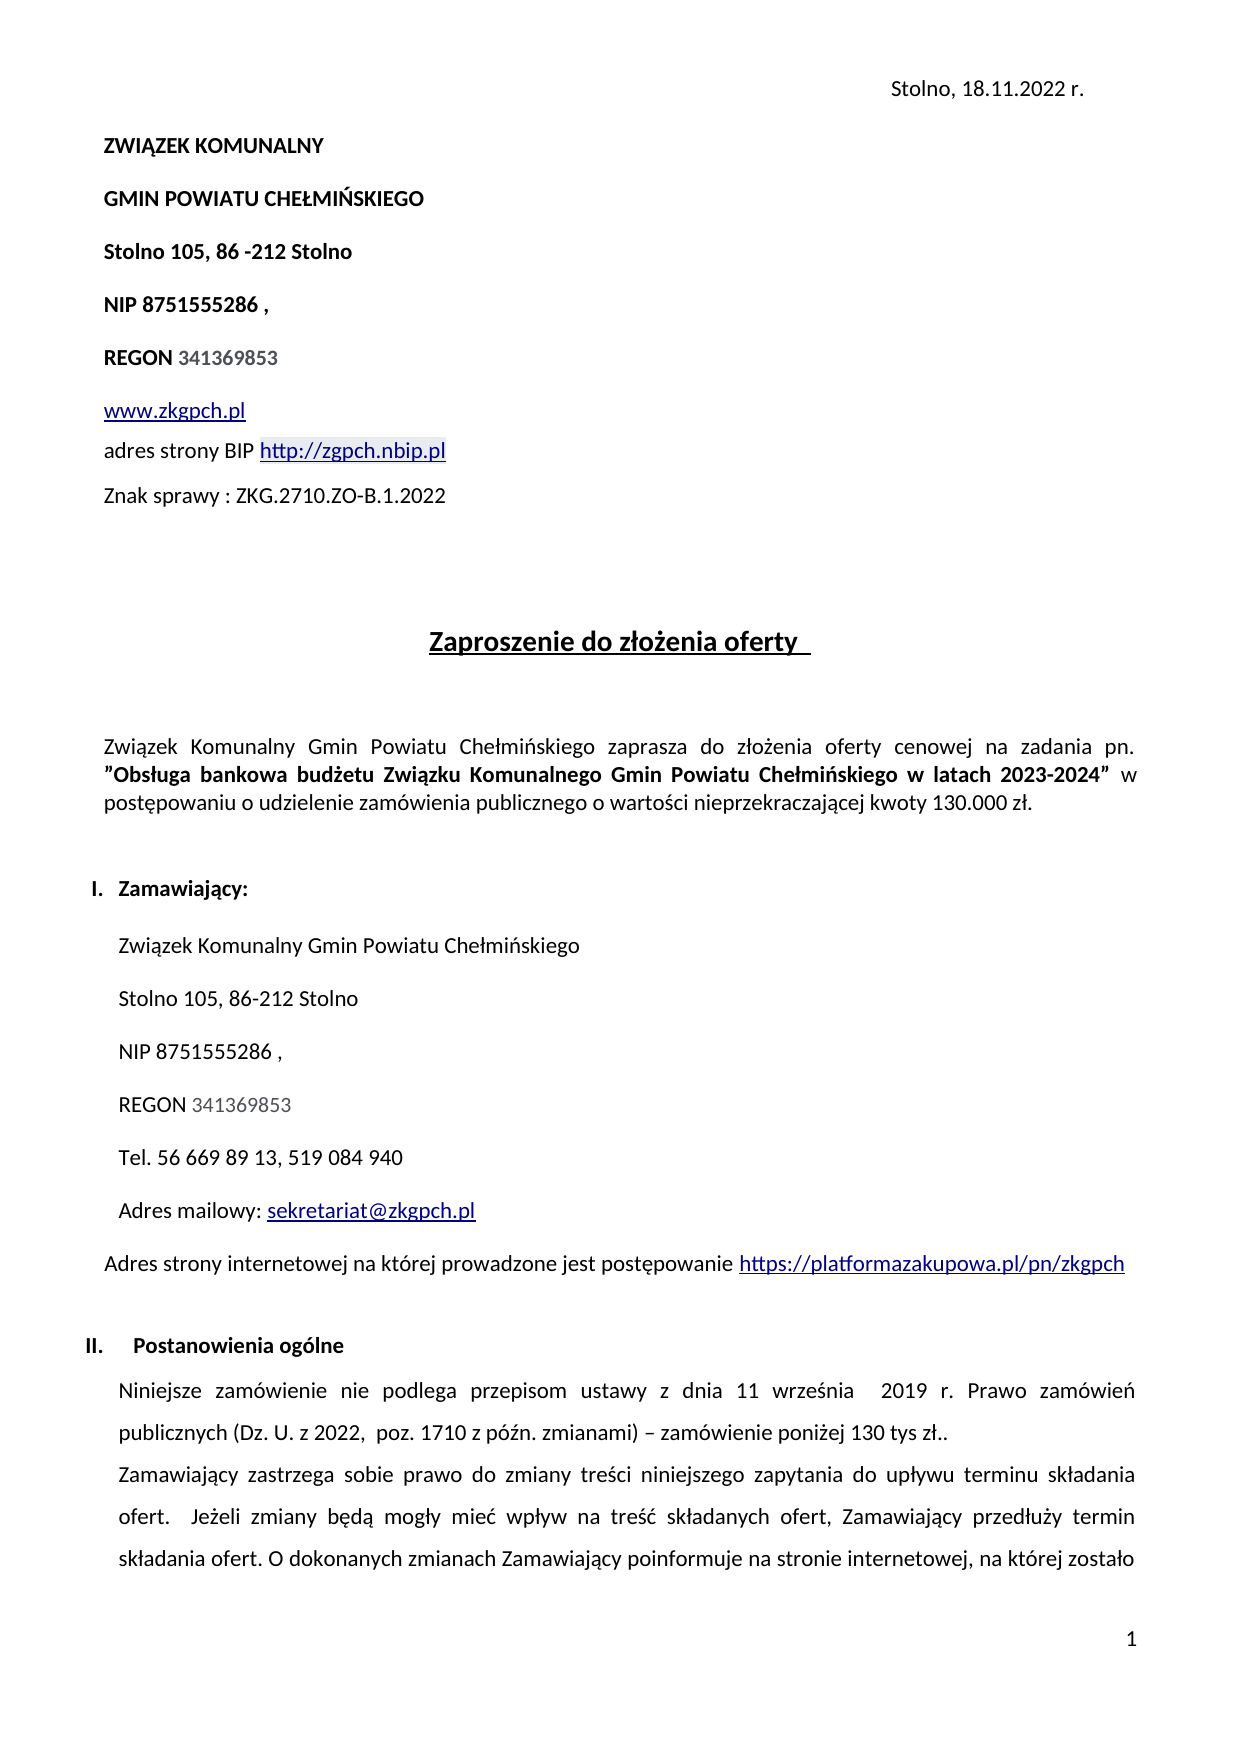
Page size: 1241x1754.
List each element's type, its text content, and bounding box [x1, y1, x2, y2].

list Związek Komunalny Gmin Powiatu Chełmińskiego [118, 931, 1137, 959]
text NIP 8751555286 , [103, 290, 1137, 318]
text REGON 341369853 [103, 343, 1137, 371]
list Zamawiający zastrzega sobie prawo do zmiany treści niniejszego zapytania do upływu terminu składania ofert. Jeżeli zmiany będą mogły mieć wpływ na treść składanych ofert, Zamawiający przedłuży termin składania ofert. O dokonanych zmianach Zamawiający poinformuje na stronie internetowej, na której zostało [118, 1460, 1137, 1572]
list Postanowienia ogólne [103, 1331, 1137, 1359]
list Tel. 56 669 89 13, 519 084 940 [118, 1143, 1137, 1171]
list Niniejsze zamówienie nie podlega przepisom ustawy z dnia 11 września 2019 r. Prawo zamówień publicznych (Dz. U. z 2022, poz. 1710 z późn. zmianami) – zamówienie poniżej 130 tys zł.. [118, 1376, 1137, 1446]
text www.zkgpch.pl [103, 396, 1137, 424]
text Znak sprawy : ZKG.2710.ZO-B.1.2022 [103, 481, 1137, 509]
text Zaproszenie do złożenia oferty [103, 623, 1137, 658]
list NIP 8751555286 , [118, 1037, 1137, 1065]
text adres strony BIP http://zgpch.nbip.pl [103, 437, 1137, 464]
text Stolno, 18.11.2022 r. [103, 74, 1137, 102]
text Stolno 105, 86 -212 Stolno [103, 237, 1137, 265]
text Związek Komunalny Gmin Powiatu Chełmińskiego zaprasza do złożenia oferty cenowej na zadania pn. ”Obsługa bankowa budżetu Związku Komunalnego Gmin Powiatu Chełmińskiego w latach 2023-2024” w postępowaniu o udzielenie zamówienia publicznego o wartości nieprzekraczającej kwoty 130.000 zł. [103, 732, 1137, 816]
list Zamawiający: [103, 874, 1137, 902]
list Adres mailowy: sekretariat@zkgpch.pl [118, 1196, 1137, 1224]
text Adres strony internetowej na której prowadzone jest postępowanie https://platformazakupowa.pl/pn/zkgpch [103, 1249, 1137, 1277]
list Stolno 105, 86-212 Stolno [118, 984, 1137, 1012]
text GMIN POWIATU CHEŁMIŃSKIEGO [103, 184, 1137, 212]
list REGON 341369853 [118, 1090, 1137, 1118]
text ZWIĄZEK KOMUNALNY [103, 131, 1137, 159]
